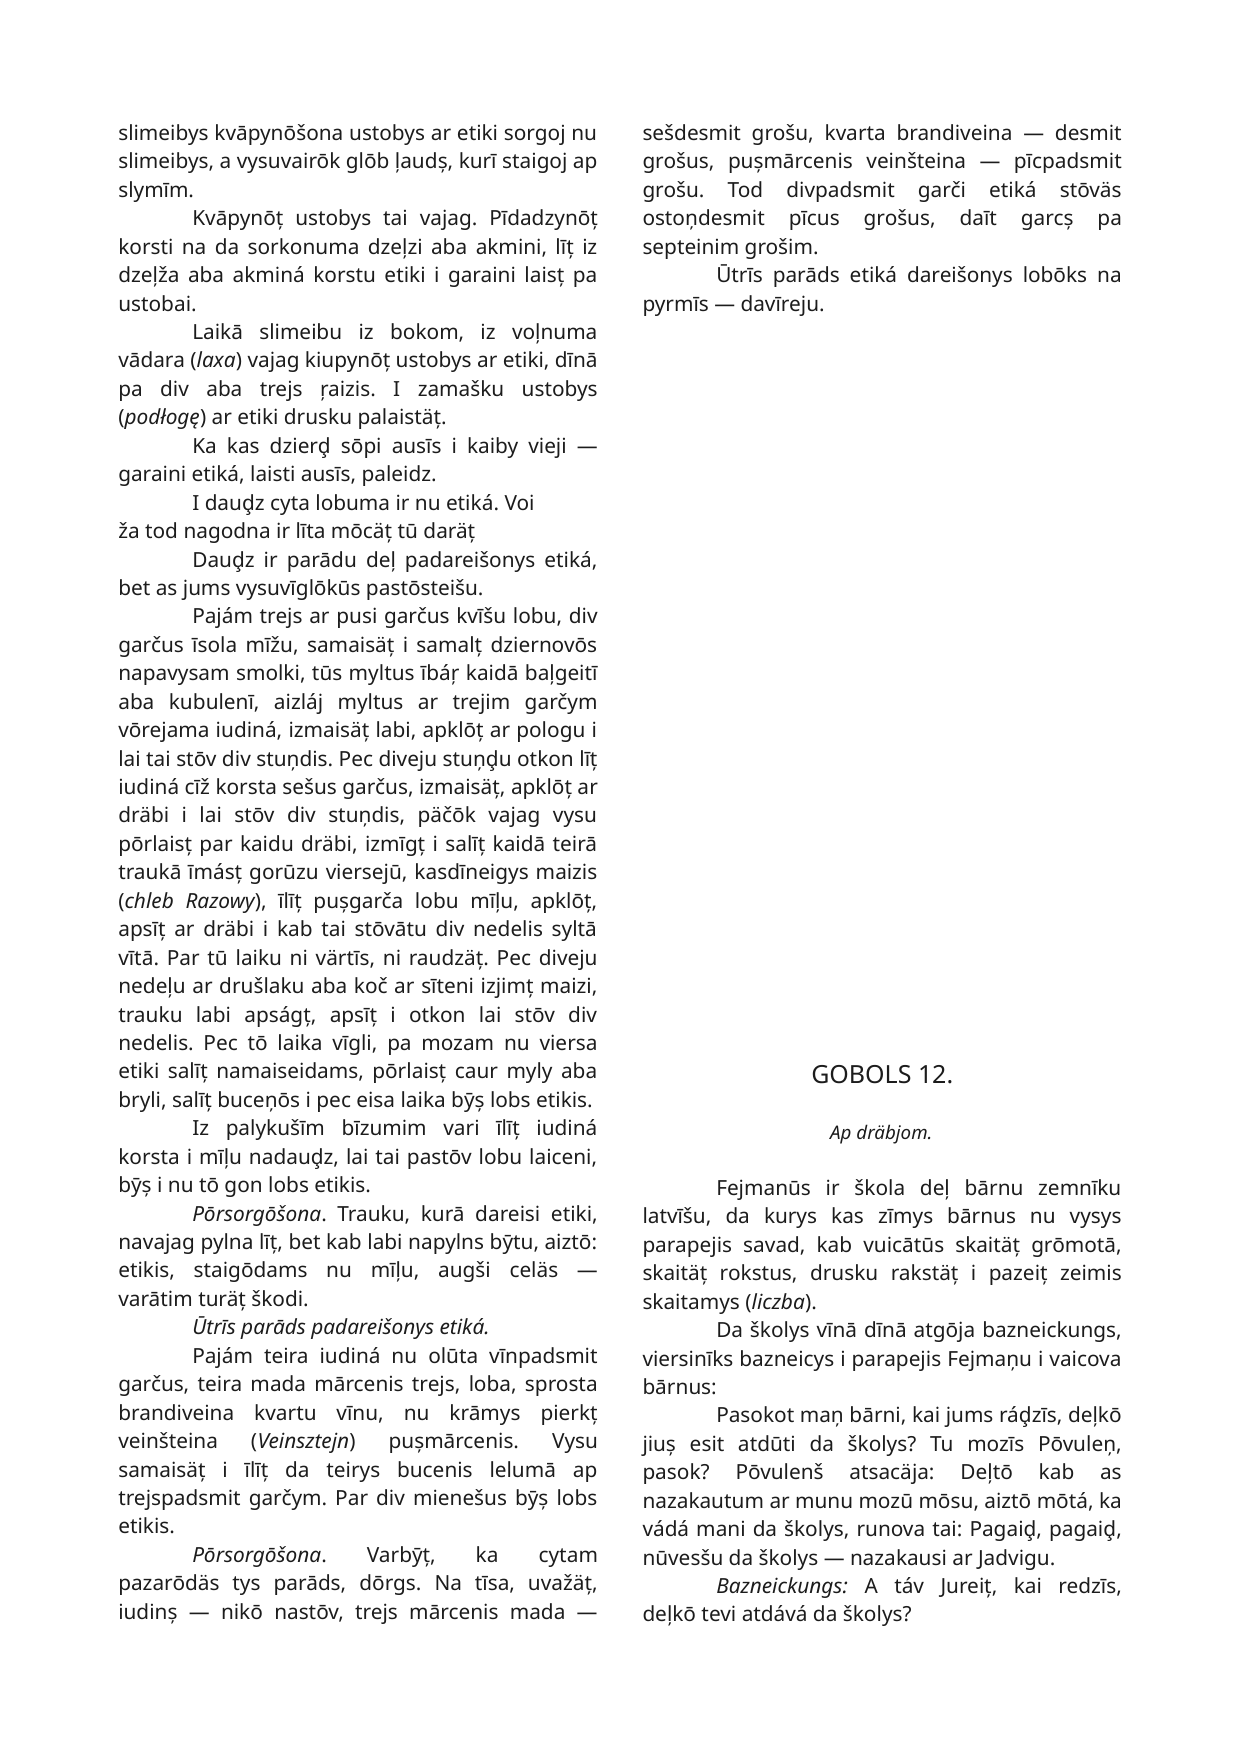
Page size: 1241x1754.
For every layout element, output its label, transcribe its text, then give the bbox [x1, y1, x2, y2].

text Ūtrīs parāds etiká dareišonys lobōks na pyrmīs — davīreju. [642, 260, 1122, 317]
text ža tod nagodna ir līta mōcäț tū daräț [118, 516, 598, 545]
text Dauḑz ir parādu deļ padareišonys etiká, bet as jums vysuvīglōkūs pastōsteišu. [118, 545, 598, 602]
text sešdesmit grošu, kvarta brandiveina — desmit grošus, pușmārcenis veinšteina — pīcpadsmit grošu. Tod divpadsmit garči etiká stōväs ostoņdesmit pīcus grošus, daīt garcș pa septeinim grošim. [642, 118, 1122, 260]
text GOBOLS 12. [642, 1057, 1122, 1091]
text Ap dräbjom. [642, 1119, 1122, 1144]
text Kvāpynōț ustobys tai vajag. Pīdadzynōț korsti na da sorkonuma dzeļzi aba akmini, līț iz dzeļža aba akminá korstu etiki i garaini laisț pa ustobai. [118, 203, 598, 317]
text Pajám teira iudiná nu olūta vīnpadsmit garčus, teira mada mārcenis trejs, loba, sprosta brandiveina kvartu vīnu, nu krāmys pierkț veinšteina (Veinsztejn) pușmārcenis. Vysu samaisäț i īlīț da teirys bucenis lelumā ap trejspadsmit garčym. Par div mienešus bȳș lobs etikis. [118, 1341, 598, 1540]
text Pajám trejs ar pusi garčus kvīšu lobu, div garčus īsola mīžu, samaisäț i samalț dziernovōs napavysam smolki, tūs myltus ībáŗ kaidā baļgeitī aba kubulenī, aizláj myltus ar trejim garčym vōrejama iudiná, izmaisäț labi, apklōț ar pologu i lai tai stōv div stuņdis. Pec diveju stuņḑu otkon līț iudiná cīž korsta sešus garčus, izmaisäț, apklōț ar dräbi i lai stōv div stuņdis, päčōk vajag vysu pōrlaisț par kaidu dräbi, izmīgț i salīț kaidā teirā traukā īmásț gorūzu viersejū, kasdīneigys maizis (chleb Razowy), īlīț pușgarča lobu mīļu, apklōț, apsīț ar dräbi i kab tai stōvātu div nedelis syltā vītā. Par tū laiku ni värtīs, ni raudzäț. Pec diveju nedeļu ar drušlaku aba koč ar sīteni izjimț maizi, trauku labi apságț, apsīț i otkon lai stōv div nedelis. Pec tō laika vīgli, pa mozam nu viersa etiki salīț namaiseidams, pōrlaisț caur myly aba bryli, salīț buceņōs i pec eisa laika bȳș lobs etikis. [118, 602, 598, 1113]
text Ka kas dzierḑ sōpi ausīs i kaiby vieji — garaini etiká, laisti ausīs, paleidz. [118, 431, 598, 488]
text Da školys vīnā dīnā atgōja bazneickungs, viersinīks bazneicys i parapejis Fejmaņu i vaicova bārnus: [642, 1315, 1122, 1401]
text Pasokot maņ bārni, kai jums ráḑzīs, deļkō jiuș esit atdūti da školys? Tu mozīs Pōvuleņ, pasok? Pōvulenš atsacäja: Deļtō kab as nazakautum ar munu mozū mōsu, aiztō mōtá, ka vádá mani da školys, runova tai: Pagaiḑ, pagaiḑ, nūvesšu da školys — nazakausi ar Jadvigu. [642, 1401, 1122, 1571]
text Iz palykušīm bīzumim vari īlīț iudiná korsta i mīļu nadauḑz, lai tai pastōv lobu laiceni, bȳș i nu tō gon lobs etikis. [118, 1113, 598, 1199]
text I dauḑz cyta lobuma ir nu etiká. Voi [118, 488, 598, 516]
text Ūtrīs parāds padareišonys etiká. [118, 1312, 598, 1341]
text Pōrsorgōšona. Varbȳț, ka cytam pazarōdäs tys parāds, dōrgs. Na tīsa, uvažäț, iudinș — nikō nastōv, trejs mārcenis mada — [118, 1540, 598, 1625]
text slimeibys kvāpynōšona ustobys ar etiki sorgoj nu slimeibys, a vysuvairōk glōb ļaudș, kurī staigoj ap slymīm. [118, 118, 598, 203]
text Fejmanūs ir škola deļ bārnu zemnīku latvīšu, da kurys kas zīmys bārnus nu vysys parapejis savad, kab vuicātūs skaitäț grōmotā, skaitäț rokstus, drusku rakstäț i pazeiț zeimis skaitamys (liczba). [642, 1173, 1122, 1315]
text Bazneickungs: A táv Jureiț, kai redzīs, deļkō tevi atdává da školys? [642, 1571, 1122, 1628]
text Laikā slimeibu iz bokom, iz voļnuma vādara (laxa) vajag kiupynōț ustobys ar etiki, dīnā pa div aba trejs ŗaizis. I zamašku ustobys (podłogę) ar etiki drusku palaistäț. [118, 317, 598, 431]
text Pōrsorgōšona. Trauku, kurā dareisi etiki, navajag pylna līț, bet kab labi napylns bȳtu, aiztō: etikis, staigōdams nu mīļu, augši celäs — varātim turäț škodi. [118, 1199, 598, 1312]
